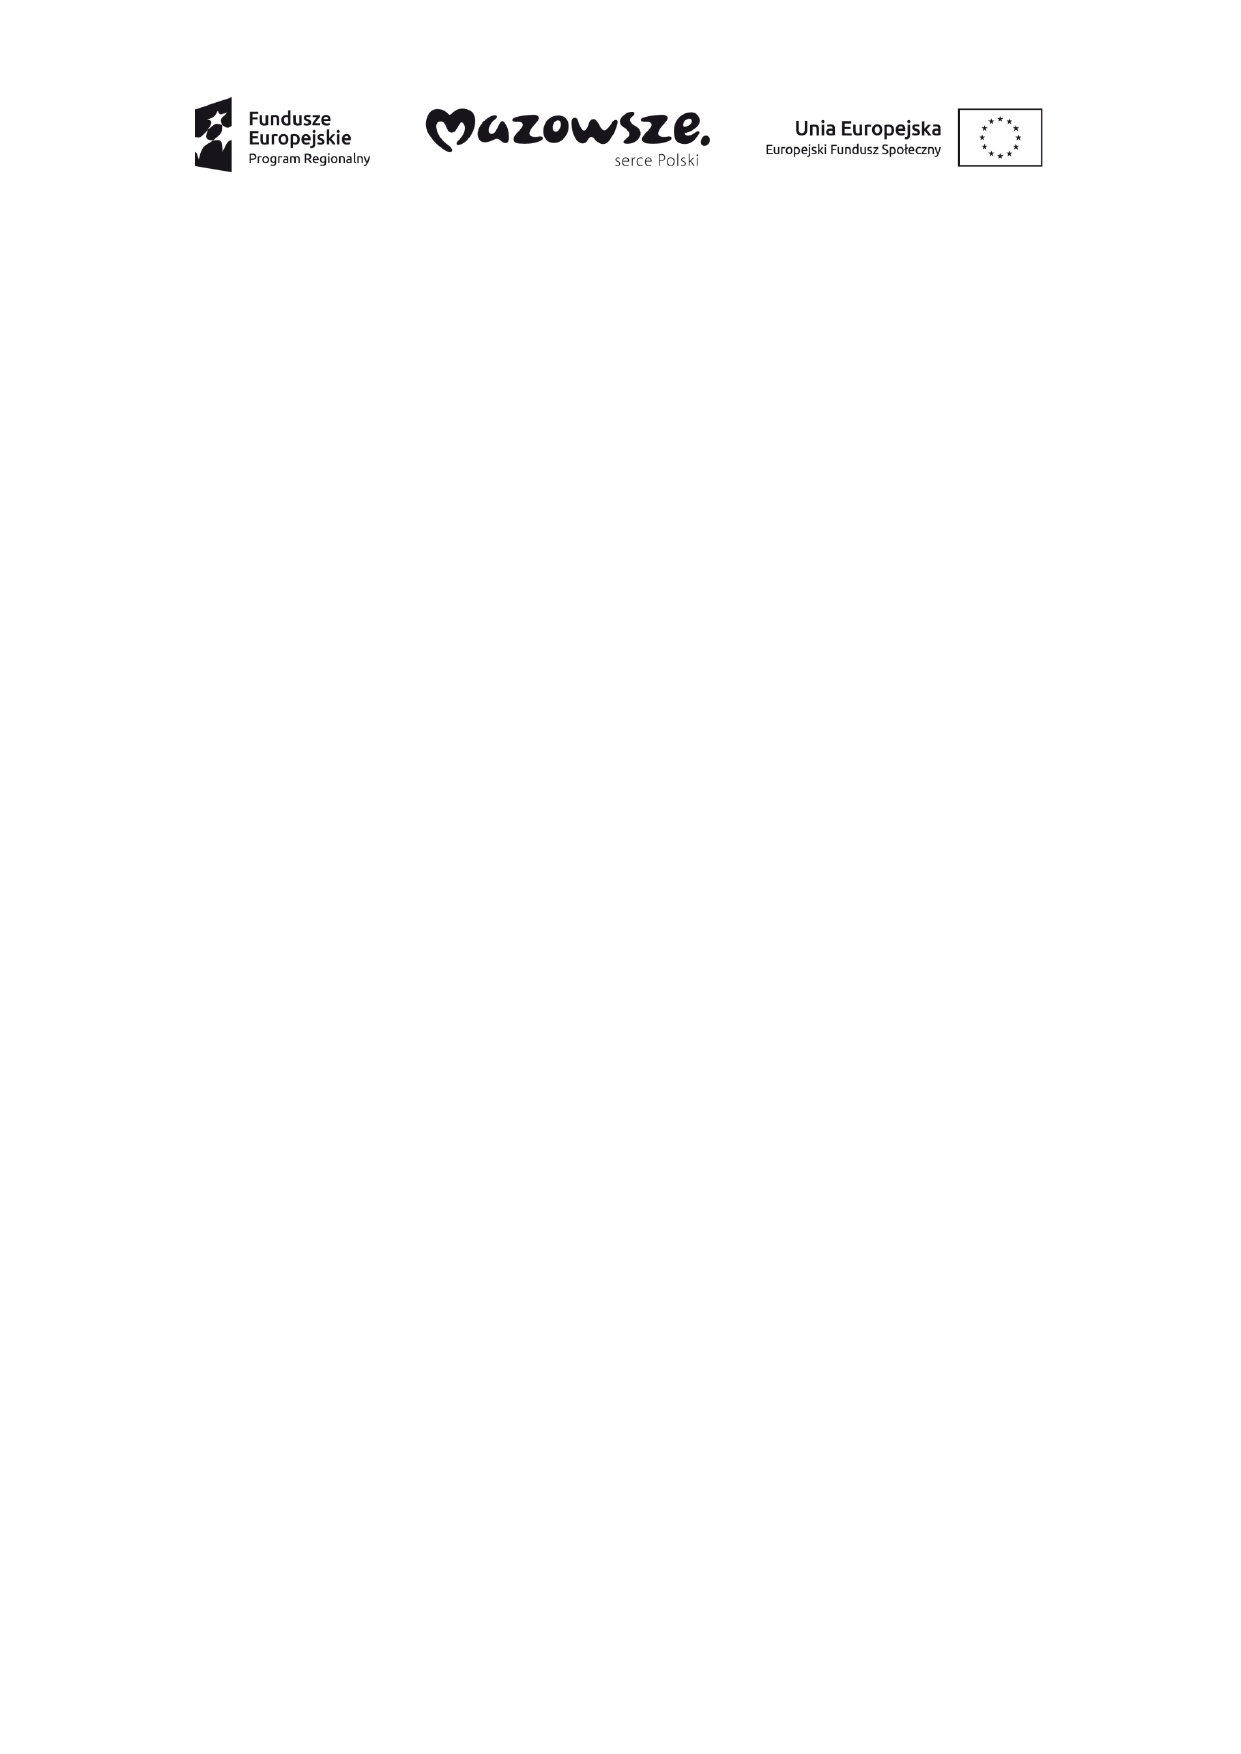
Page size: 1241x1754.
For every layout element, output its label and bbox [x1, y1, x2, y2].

picture [195, 97, 1046, 172]
